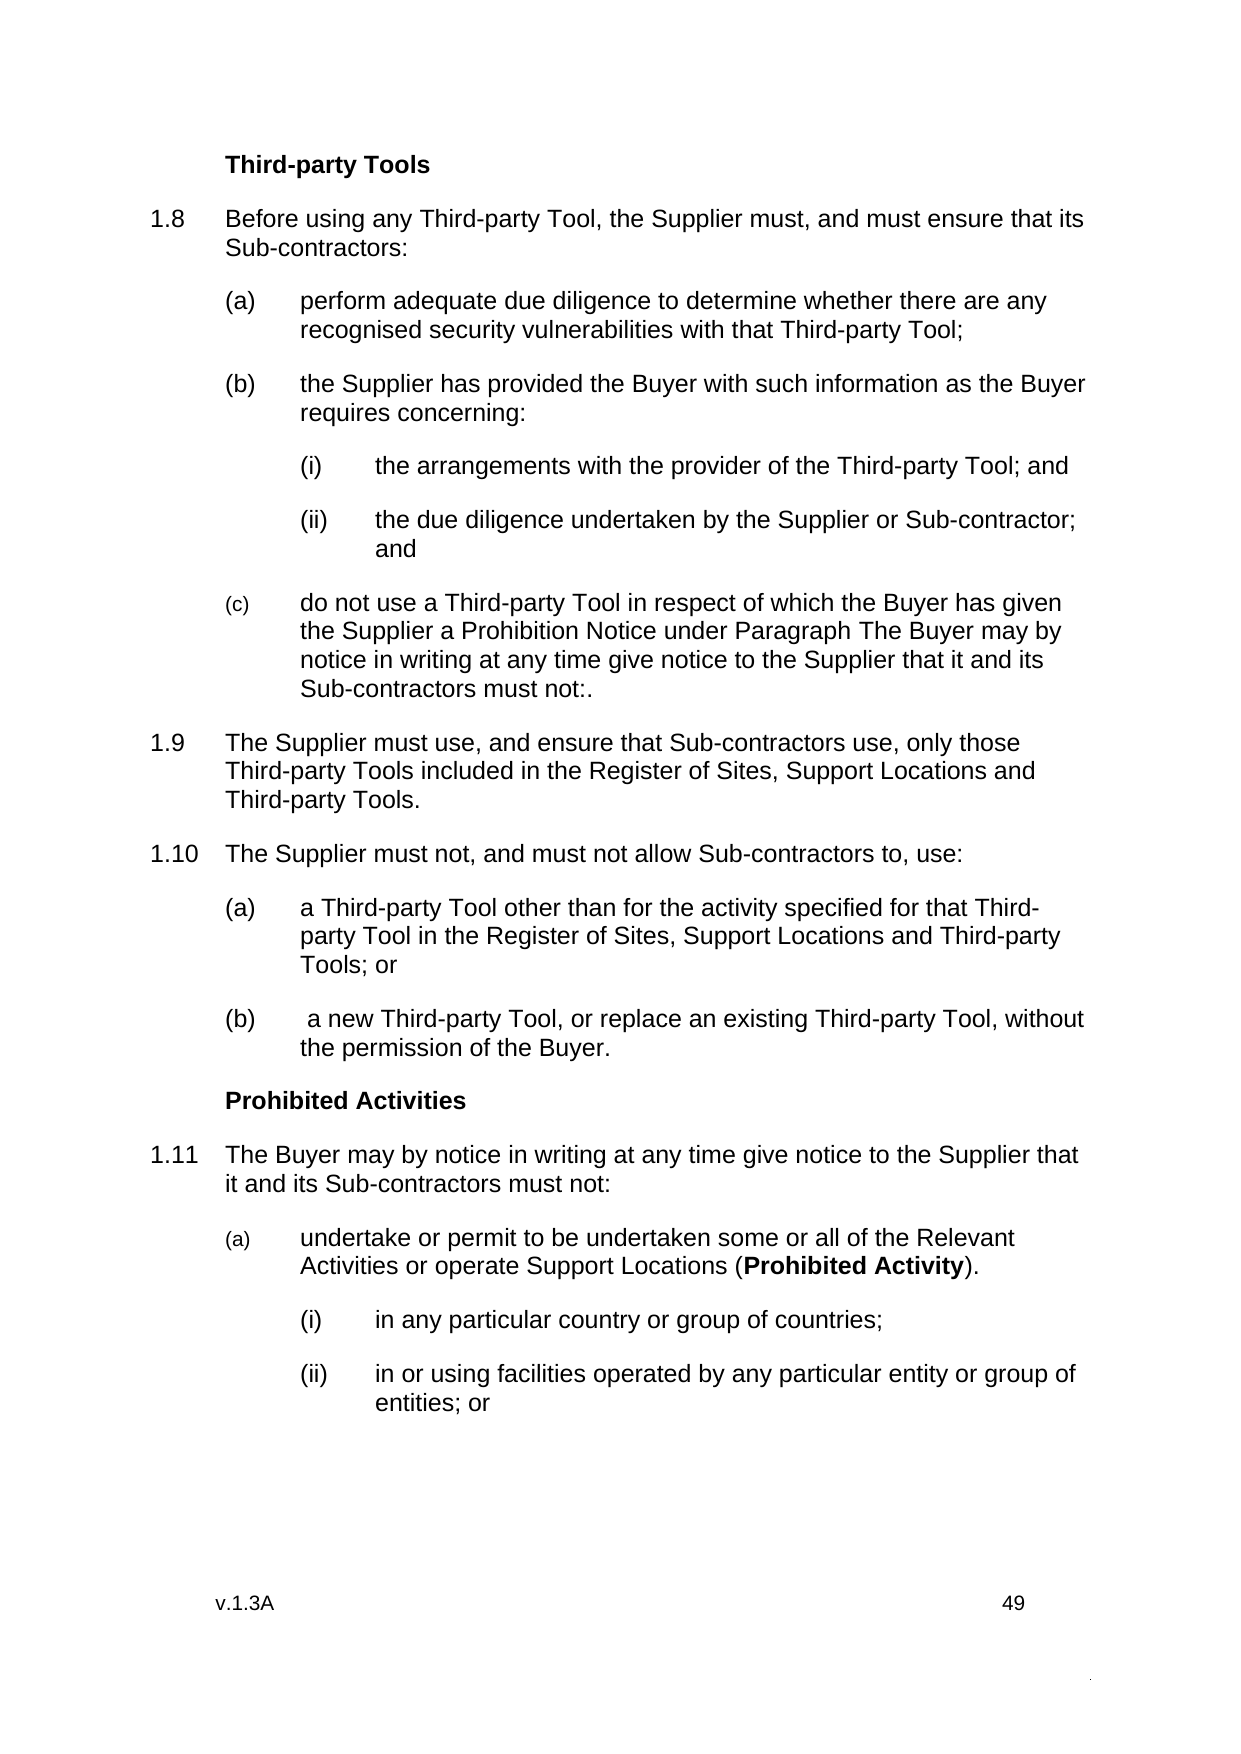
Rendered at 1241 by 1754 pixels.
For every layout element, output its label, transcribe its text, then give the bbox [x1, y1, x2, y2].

list Before using any Third-party Tool, the Supplier must, and must ensure that its Sub-contractors: [150, 204, 1091, 261]
list The Supplier must use, and ensure that Sub-contractors use, only those Third-party Tools included in the Register of Sites, Support Locations and Third-party Tools. [150, 727, 1091, 814]
text Prohibited Activities [225, 1086, 1091, 1115]
list undertake or permit to be undertaken some or all of the Relevant Activities or operate Support Locations (Prohibited Activity). [225, 1222, 1091, 1280]
list the Supplier has provided the Buyer with such information as the Buyer requires concerning: [225, 369, 1091, 426]
list a Third-party Tool other than for the activity specified for that Third-party Tool in the Register of Sites, Support Locations and Third-party Tools; or [225, 892, 1091, 979]
list The Buyer may by notice in writing at any time give notice to the Supplier that it and its Sub-contractors must not: [150, 1140, 1091, 1197]
list do not use a Third-party Tool in respect of which the Buyer has given the Supplier a Prohibition Notice under Paragraph 1.11. [225, 587, 1091, 702]
list in any particular country or group of countries; [300, 1305, 1091, 1334]
list the due diligence undertaken by the Supplier or Sub-contractor; and [300, 505, 1091, 562]
list the arrangements with the provider of the Third-party Tool; and [300, 451, 1091, 480]
list perform adequate due diligence to determine whether there are any recognised security vulnerabilities with that Third-party Tool; [225, 286, 1091, 344]
list The Supplier must not, and must not allow Sub-contractors to, use: [150, 839, 1091, 867]
list a new Third-party Tool, or replace an existing Third-party Tool, without the permission of the Buyer. [225, 1004, 1091, 1061]
text Third-party Tools [225, 150, 1091, 179]
list in or using facilities operated by any particular entity or group of entities; or [300, 1359, 1091, 1416]
